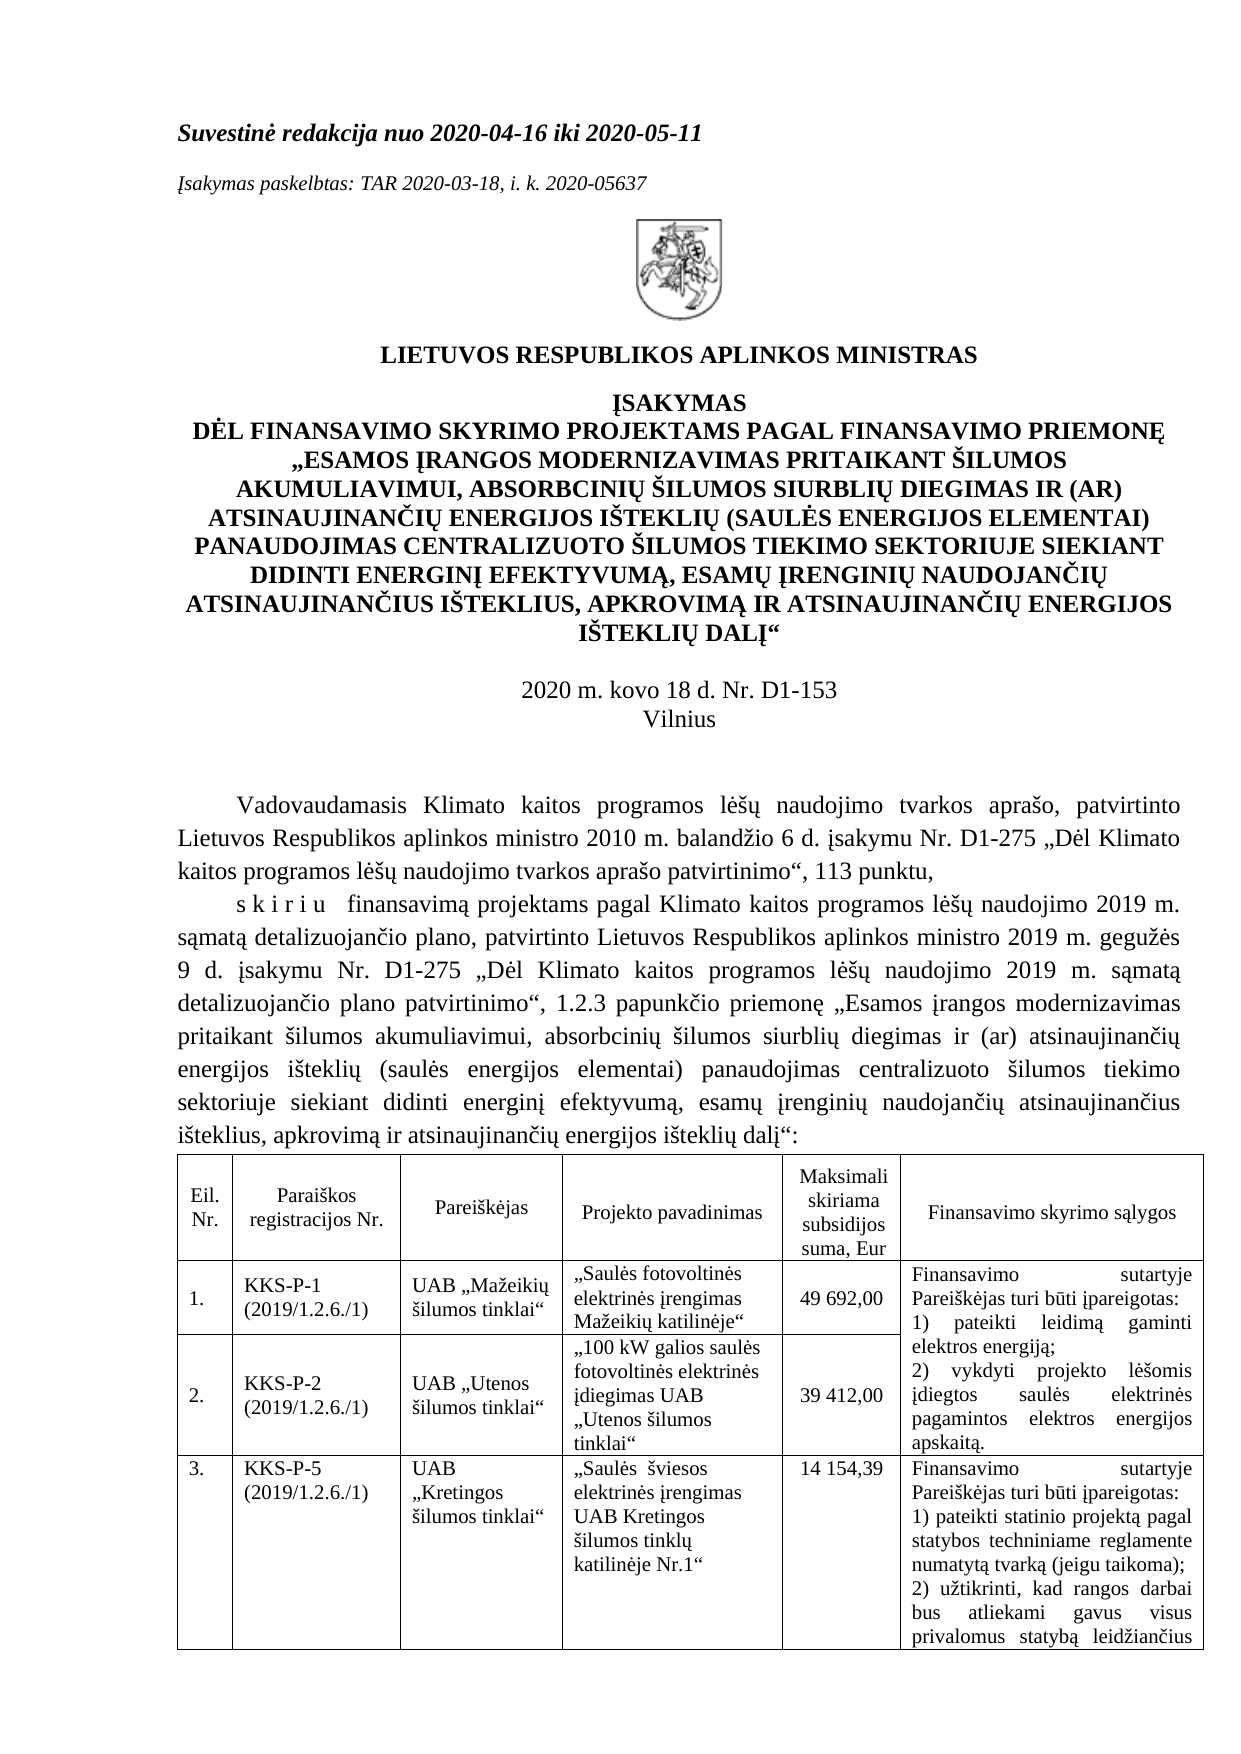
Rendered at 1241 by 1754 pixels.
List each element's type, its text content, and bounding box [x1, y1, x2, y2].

table_header Paraiškos registracijos Nr. [233, 1155, 400, 1260]
table_header Eil. Nr. [178, 1155, 232, 1260]
table_cell UAB „Kretingos šilumos tinklai“ [401, 1456, 562, 1648]
table_cell 39 412,00 [783, 1335, 900, 1455]
text LIETUVOS RESPUBLIKOS APLINKOS MINISTRAS [177, 340, 1181, 368]
text ĮSAKYMAS [177, 388, 1181, 416]
table_cell Finansavimo sutartyje Pareiškėjas turi būti įpareigotas: 1) pateikti leidimą gaminti elektros energiją; 2) vykdyti projekto lėšomis įdiegtos saulės elektrinės pagamintos elektros energijos apskaitą. [901, 1261, 1203, 1455]
table_cell 1. [178, 1261, 232, 1333]
text DĖL FINANSAVIMO SKYRIMO PROJEKTAMS PAGAL FINANSAVIMO PRIEMONĘ „ESAMOS ĮRANGOS MODERNIZAVIMAS PRITAIKANT ŠILUMOS AKUMULIAVIMUI, ABSORBCINIŲ ŠILUMOS SIURBLIŲ DIEGIMAS IR (AR) ATSINAUJINANČIŲ ENERGIJOS IŠTEKLIŲ (SAULĖS ENERGIJOS ELEMENTAI) PANAUDOJIMAS CENTRALIZUOTO ŠILUMOS TIEKIMO SEKTORIUJE SIEKIANT DIDINTI ENERGINĮ EFEKTYVUMĄ, ESAMŲ ĮRENGINIŲ NAUDOJANČIŲ ATSINAUJINANČIUS IŠTEKLIUS, APKROVIMĄ IR ATSINAUJINANČIŲ ENERGIJOS IŠTEKLIŲ DALĮ“ [177, 416, 1181, 646]
table_cell „Saulės fotovoltinės elektrinės įrengimas Mažeikių katilinėje“ [563, 1261, 782, 1333]
text Suvestinė redakcija nuo 2020-04-16 iki 2020-05-11 [177, 118, 1181, 147]
table_cell KKS-P-1 (2019/1.2.6./1) [233, 1261, 400, 1333]
table_cell 2. [178, 1335, 232, 1455]
table_cell KKS-P-5 (2019/1.2.6./1) [233, 1456, 400, 1648]
table_cell „Saulės šviesos elektrinės įrengimas UAB Kretingos šilumos tinklų katilinėje Nr.1“ [563, 1456, 782, 1648]
text 2020 m. kovo 18 d. Nr. D1-153 [177, 675, 1181, 704]
text Vadovaudamasis Klimato kaitos programos lėšų naudojimo tvarkos aprašo, patvirtinto Lietuvos Respublikos aplinkos ministro 2010 m. balandžio 6 d. įsakymu Nr. D1-275 „Dėl Klimato kaitos programos lėšų naudojimo tvarkos aprašo patvirtinimo“, 113 punktu, [177, 790, 1181, 885]
table_cell KKS-P-2 (2019/1.2.6./1) [233, 1335, 400, 1455]
table_header Finansavimo skyrimo sąlygos [901, 1155, 1203, 1260]
text Vilnius [177, 704, 1181, 733]
table_cell 3. [178, 1456, 232, 1648]
text Įsakymas paskelbtas: TAR 2020-03-18, i. k. 2020-05637 [177, 171, 1181, 195]
table_cell Finansavimo sutartyje Pareiškėjas turi būti įpareigotas: 1) pateikti statinio projektą pagal statybos techniniame reglamente numatytą tvarką (jeigu taikoma); 2) užtikrinti, kad rangos darbai bus atliekami gavus visus privalomus statybą leidžiančius [901, 1456, 1203, 1648]
table_cell 49 692,00 [783, 1261, 900, 1333]
table_header Maksimali skiriama subsidijos suma, Eur [783, 1155, 900, 1260]
table_header Projekto pavadinimas [563, 1155, 782, 1260]
table_header Pareiškėjas [401, 1155, 562, 1260]
table_cell „100 kW galios saulės fotovoltinės elektrinės įdiegimas UAB „Utenos šilumos tinklai“ [563, 1335, 782, 1455]
table_cell UAB „Mažeikių šilumos tinklai“ [401, 1261, 562, 1333]
table_cell UAB „Utenos šilumos tinklai“ [401, 1335, 562, 1455]
table_cell 14 154,39 [783, 1456, 900, 1648]
text skiriu finansavimą projektams pagal Klimato kaitos programos lėšų naudojimo 2019 m. sąmatą detalizuojančio plano, patvirtinto Lietuvos Respublikos aplinkos ministro 2019 m. gegužės 9 d. įsakymu Nr. D1-275 „Dėl Klimato kaitos programos lėšų naudojimo 2019 m. sąmatą detalizuojančio plano patvirtinimo“, 1.2.3 papunkčio priemonę „Esamos įrangos modernizavimas pritaikant šilumos akumuliavimui, absorbcinių šilumos siurblių diegimas ir (ar) atsinaujinančių energijos išteklių (saulės energijos elementai) panaudojimas centralizuoto šilumos tiekimo sektoriuje siekiant didinti energinį efektyvumą, esamų įrenginių naudojančių atsinaujinančius išteklius, apkrovimą ir atsinaujinančių energijos išteklių dalį“: [177, 889, 1181, 1149]
